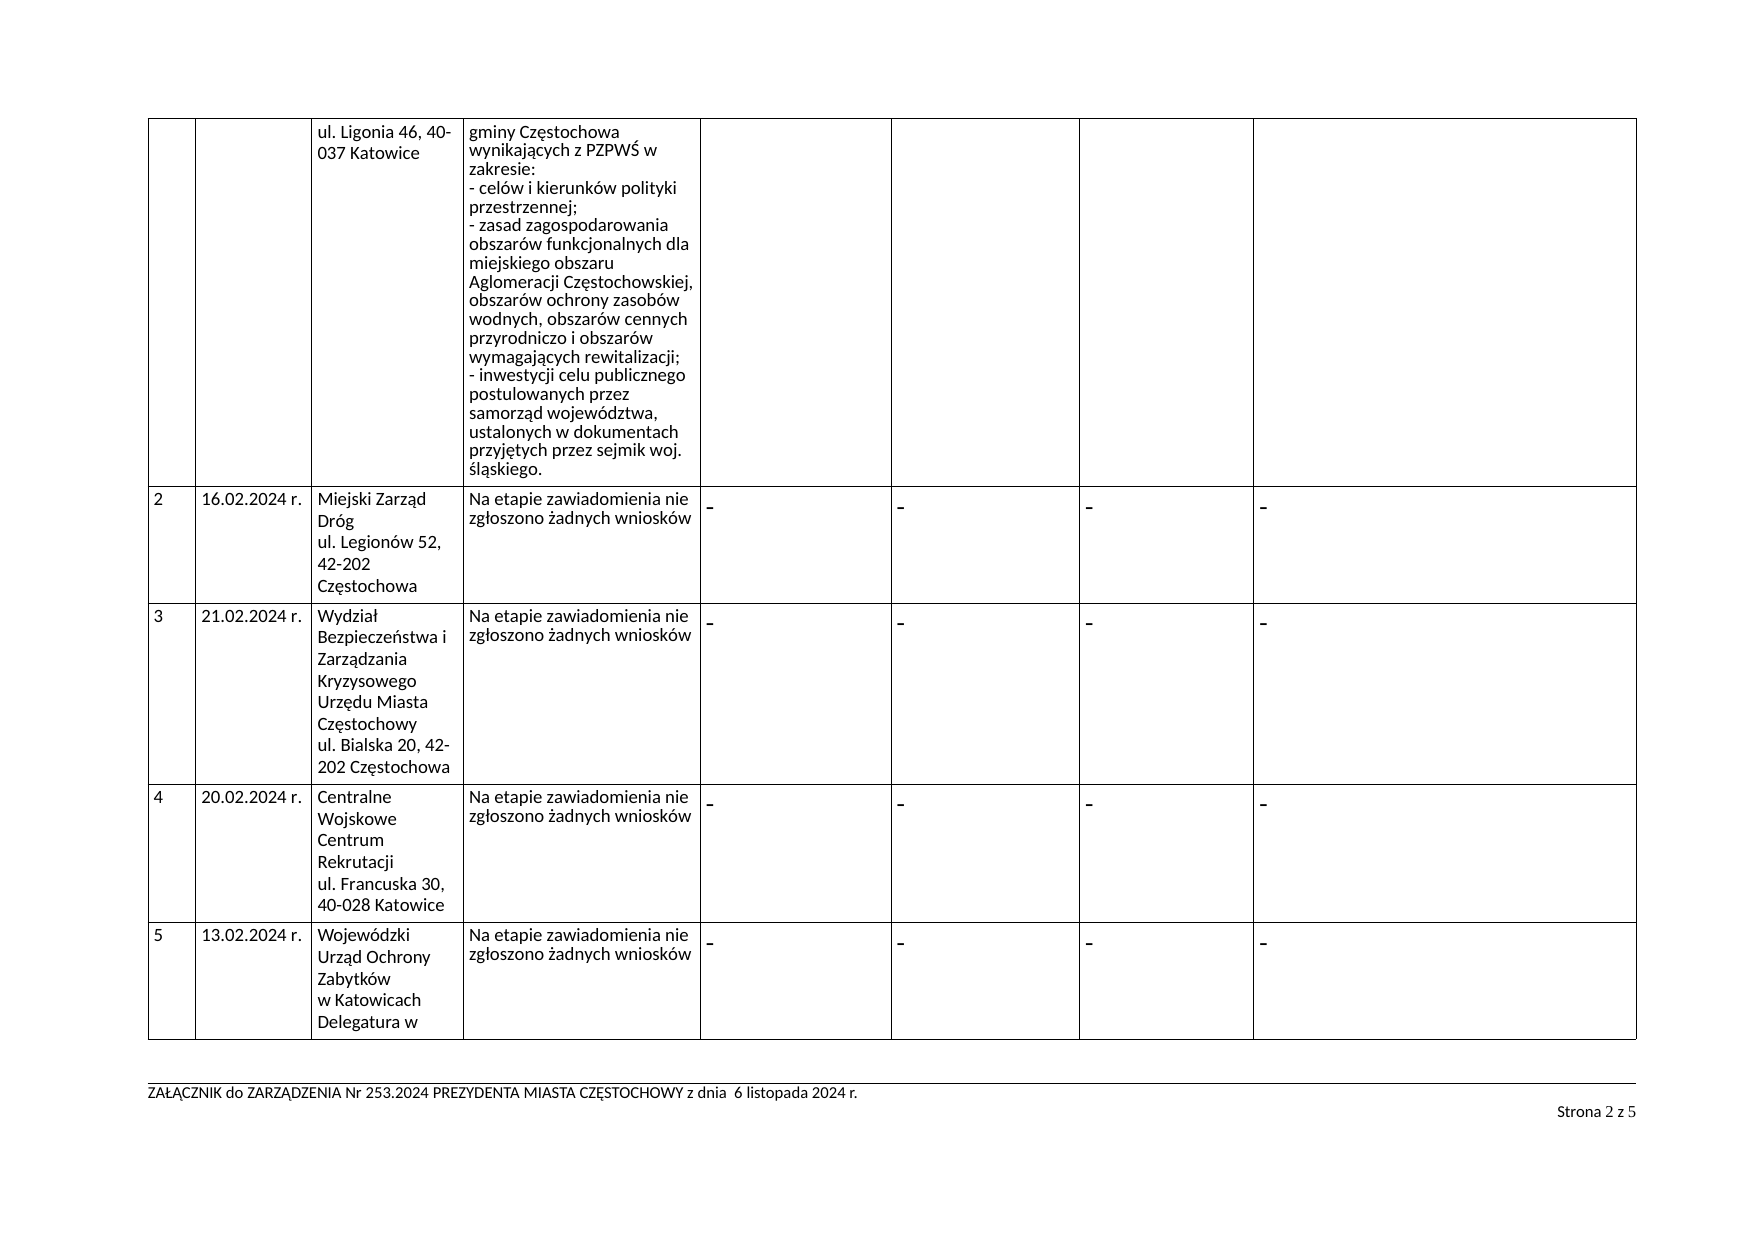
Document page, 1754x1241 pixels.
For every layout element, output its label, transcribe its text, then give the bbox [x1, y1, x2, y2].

table_cell Wydział Bezpieczeństwa i Zarządzania Kryzysowego Urzędu Miasta Częstochowy ul. Bialska 20, 42-202 Częstochowa [312, 604, 463, 784]
table_cell - [892, 604, 1079, 784]
table_cell - [892, 487, 1079, 602]
table_header [149, 119, 195, 486]
table_cell - [1254, 604, 1636, 784]
table_cell - [701, 487, 891, 602]
table_cell - [1254, 923, 1636, 1038]
table_cell 2 [149, 487, 195, 602]
table_header [1254, 119, 1636, 486]
table_cell 3 [149, 604, 195, 784]
table_cell - [1254, 487, 1636, 602]
table_cell Miejski Zarząd Dróg ul. Legionów 52, 42-202 Częstochowa [312, 487, 463, 602]
table_header [892, 119, 1079, 486]
table_cell 4 [149, 785, 195, 922]
table_header gminy Częstochowa wynikających z PZPWŚ w zakresie: - celów i kierunków polityki przestrzennej; - zasad zagospodarowania obszarów funkcjonalnych dla miejskiego obszaru Aglomeracji Częstochowskiej, obszarów ochrony zasobów wodnych, obszarów cennych przyrodniczo i obszarów wymagających rewitalizacji; - inwestycji celu publicznego postulowanych przez samorząd województwa, ustalonych w dokumentach przyjętych przez sejmik woj. śląskiego. [464, 119, 700, 486]
table_cell - [1080, 604, 1253, 784]
table_cell - [892, 923, 1079, 1038]
table_cell - [892, 785, 1079, 922]
table_cell Centralne Wojskowe Centrum Rekrutacji ul. Francuska 30, 40-028 Katowice [312, 785, 463, 922]
table_cell - [701, 923, 891, 1038]
table_cell Wojewódzki Urząd Ochrony Zabytków w Katowicach Delegatura w [312, 923, 463, 1038]
table_cell 20.02.2024 r. [196, 785, 311, 922]
table_cell - [701, 785, 891, 922]
table_cell - [701, 604, 891, 784]
table_cell Na etapie zawiadomienia nie zgłoszono żadnych wniosków [464, 923, 700, 1038]
table_header [701, 119, 891, 486]
table_header [196, 119, 311, 486]
table_header - [1080, 119, 1253, 486]
table_cell Na etapie zawiadomienia nie zgłoszono żadnych wniosków [464, 785, 700, 922]
table_cell 16.02.2024 r. [196, 487, 311, 602]
table_header ul. Ligonia 46, 40-037 Katowice [312, 119, 463, 486]
table_cell 21.02.2024 r. [196, 604, 311, 784]
table_cell Na etapie zawiadomienia nie zgłoszono żadnych wniosków [464, 604, 700, 784]
table_cell - [1254, 785, 1636, 922]
table_cell - [1080, 487, 1253, 602]
table_cell 13.02.2024 r. [196, 923, 311, 1038]
table_cell 5 [149, 923, 195, 1038]
table_cell Na etapie zawiadomienia nie zgłoszono żadnych wniosków [464, 487, 700, 602]
table_cell - [1080, 923, 1253, 1038]
table_cell - [1080, 785, 1253, 922]
